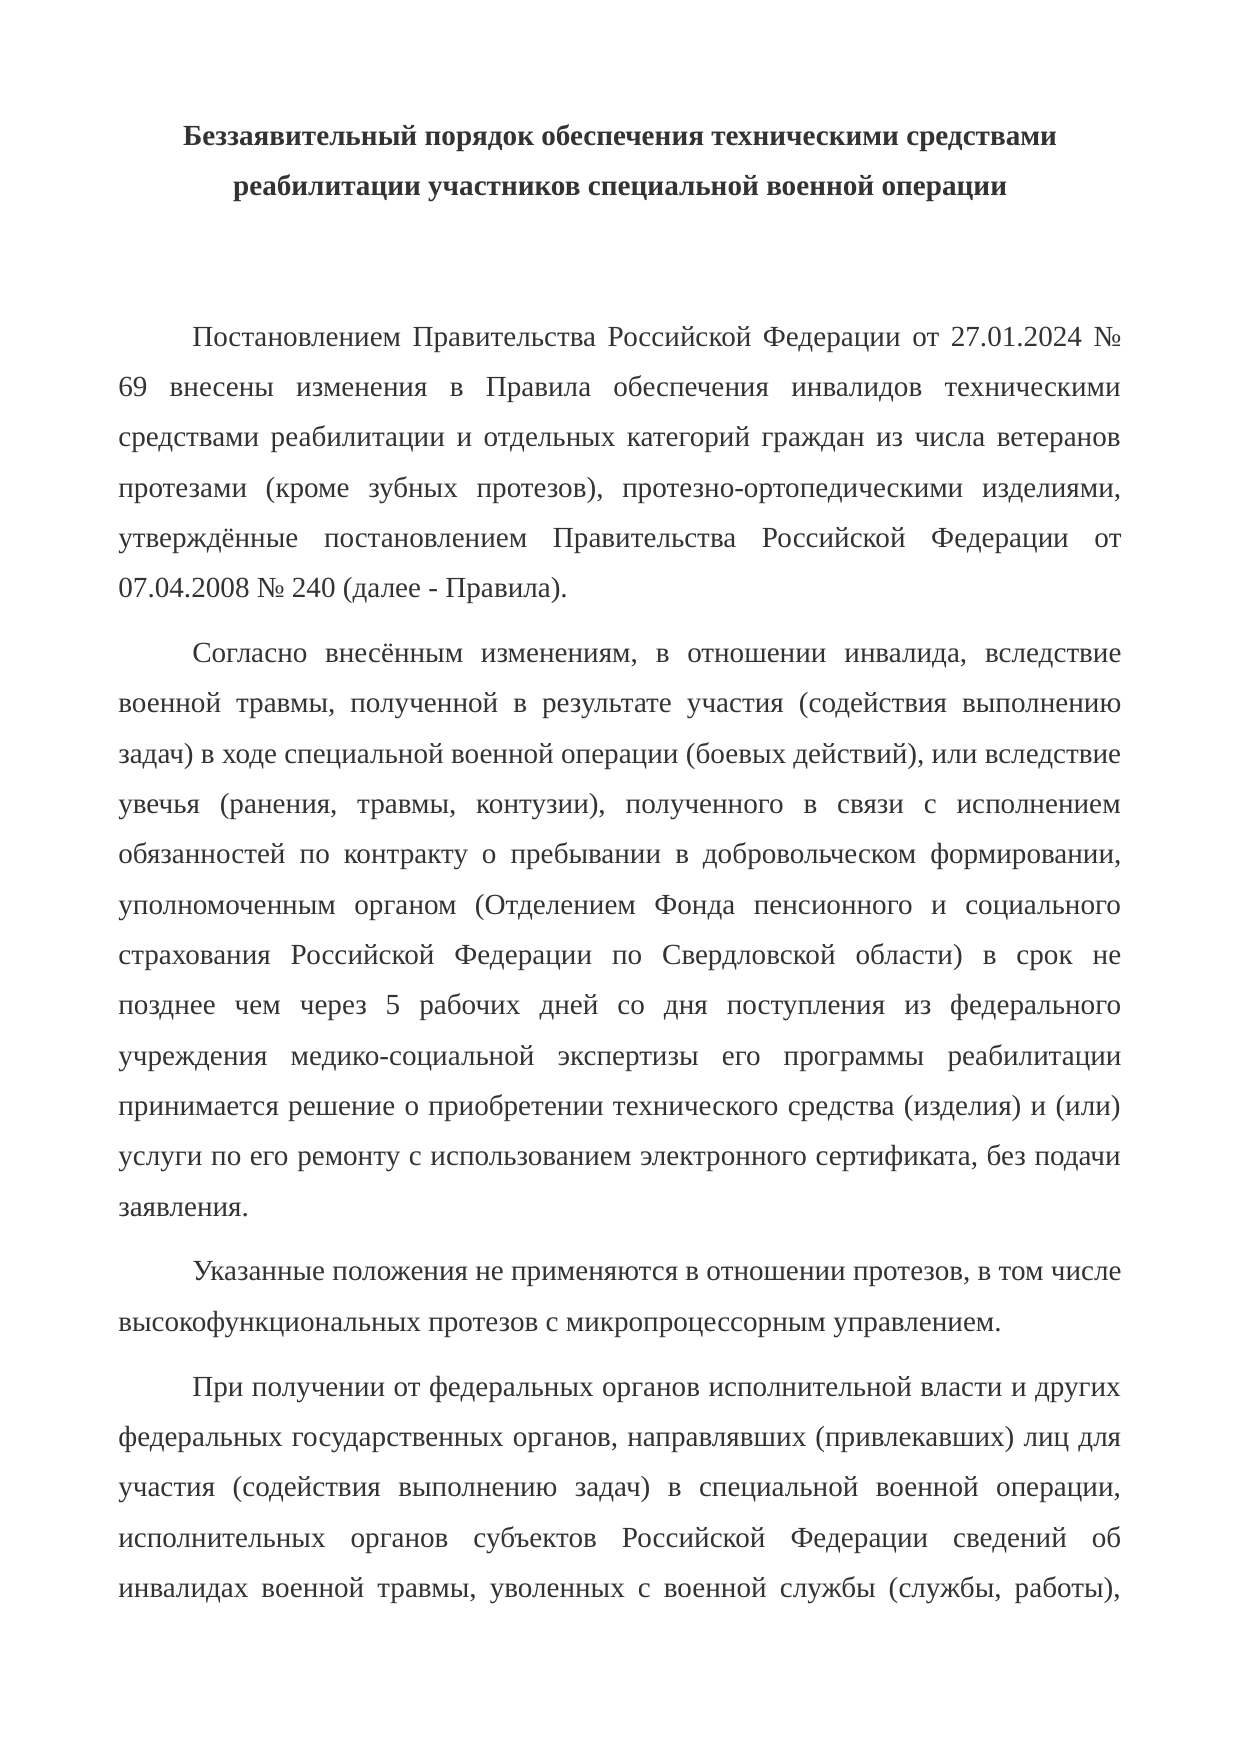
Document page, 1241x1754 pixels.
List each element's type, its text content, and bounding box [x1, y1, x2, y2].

text Согласно внесённым изменениям, в отношении инвалида, вследствие военной травмы, полученной в результате участия (содействия выполнению задач) в ходе специальной военной операции (боевых действий), или вследствие увечья (ранения, травмы, контузии), полученного в связи с исполнением обязанностей по контракту о пребывании в добровольческом формировании, уполномоченным органом (Отделением Фонда пенсионного и социального страхования Российской Федерации по Свердловской области) в срок не позднее чем через 5 рабочих дней со дня поступления из федерального учреждения медико-социальной экспертизы его программы реабилитации принимается решение о приобретении технического средства (изделия) и (или) услуги по его ремонту с использованием электронного сертификата, без подачи заявления. [118, 635, 1122, 1222]
text Постановлением Правительства Российской Федерации от 27.01.2024 № 69 внесены изменения в Правила обеспечения инвалидов техническими средствами реабилитации и отдельных категорий граждан из числа ветеранов протезами (кроме зубных протезов), протезно-ортопедическими изделиями, утверждённые постановлением Правительства Российской Федерации от 07.04.2008 № 240 (далее - Правила). [118, 319, 1122, 604]
text Указанные положения не применяются в отношении протезов, в том числе высокофункциональных протезов с микропроцессорным управлением. [118, 1253, 1122, 1337]
text Беззаявительный порядок обеспечения техническими средствами реабилитации участников специальной военной операции [118, 118, 1122, 202]
text При получении от федеральных органов исполнительной власти и других федеральных государственных органов, направлявших (привлекавших) лиц для участия (содействия выполнению задач) в специальной военной операции, исполнительных органов субъектов Российской Федерации сведений об инвалидах военной травмы, уволенных с военной службы (службы, работы), [118, 1369, 1122, 1603]
